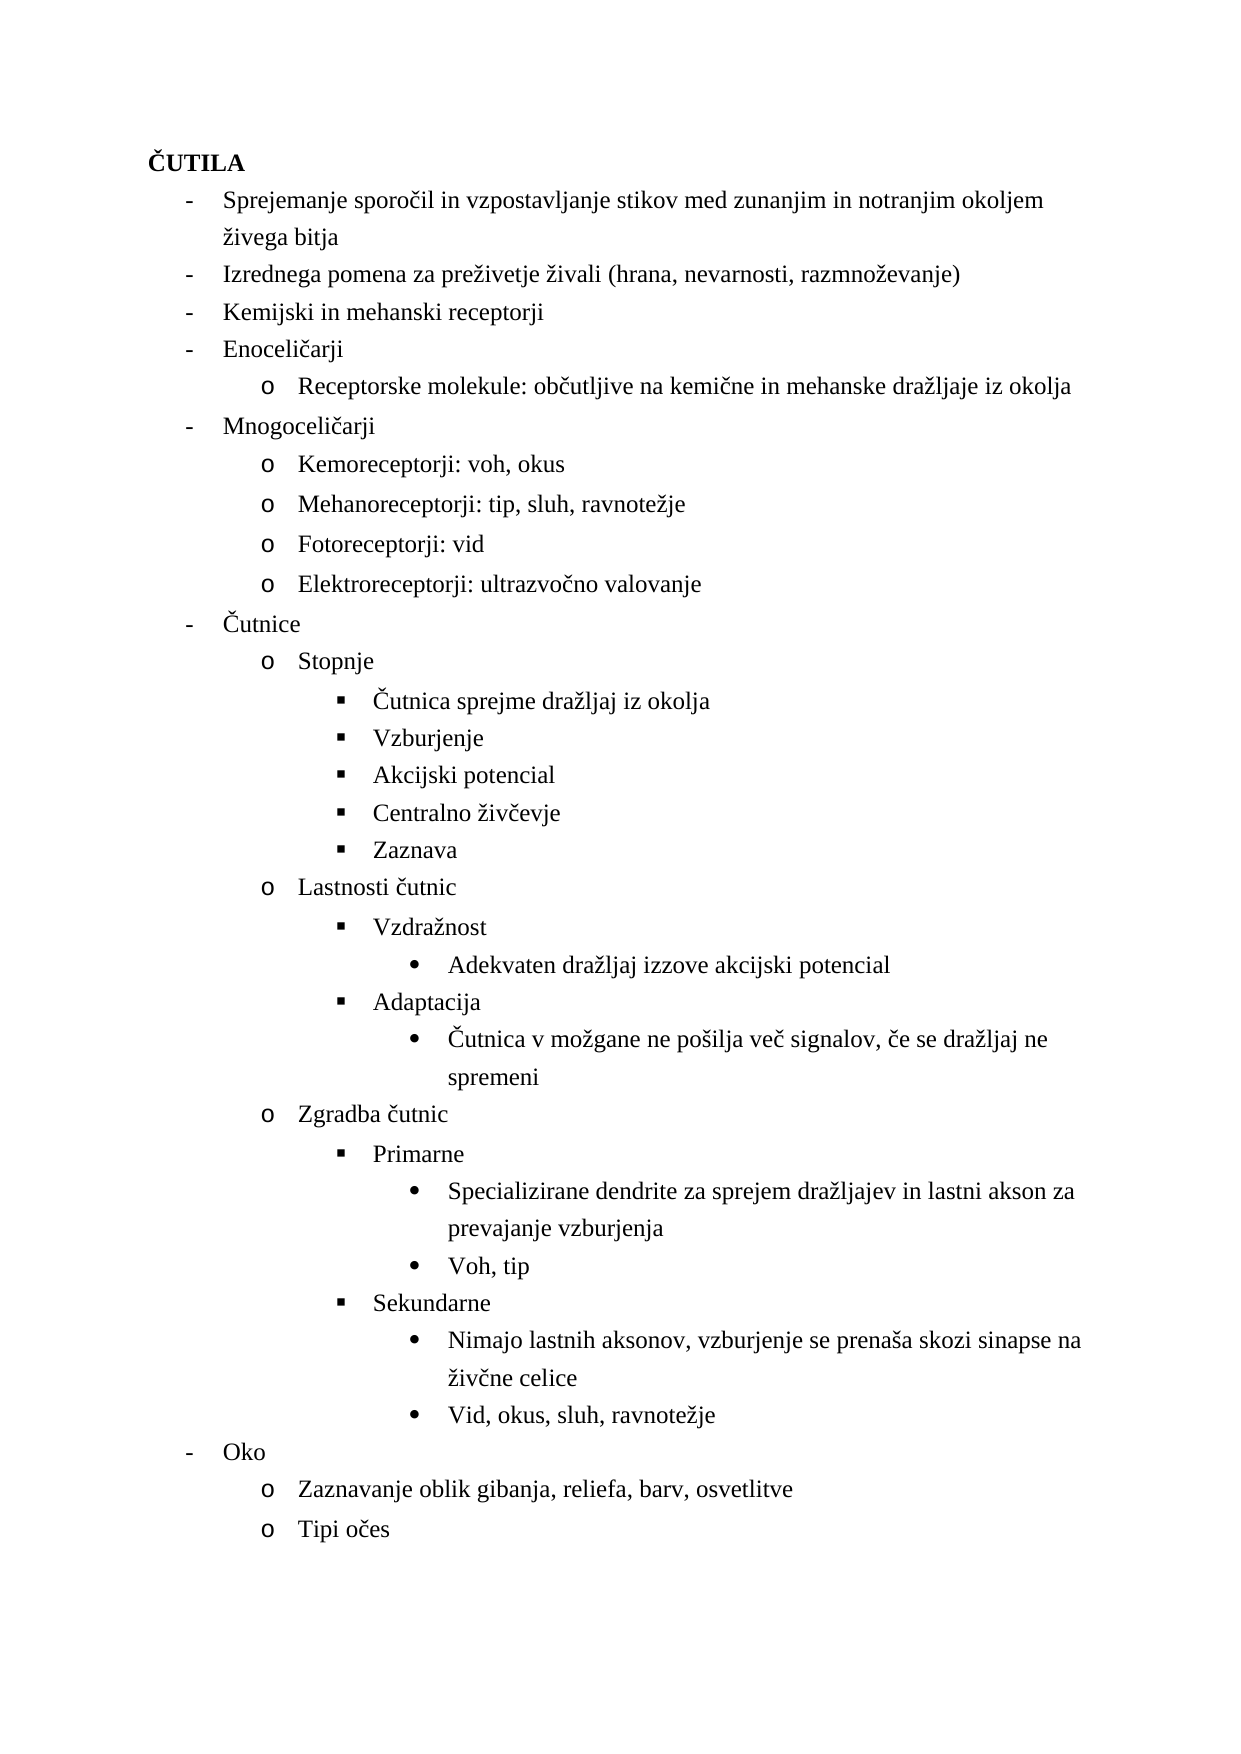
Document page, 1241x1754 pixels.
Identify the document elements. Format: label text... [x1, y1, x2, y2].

list Vid, okus, sluh, ravnotežje [410, 1400, 1093, 1429]
list Vzdražnost [335, 912, 1093, 941]
list Sekundarne [335, 1288, 1093, 1317]
list Enoceličarji [185, 334, 1093, 363]
list Centralno živčevje [335, 798, 1093, 827]
list Voh, tip [410, 1251, 1093, 1279]
list Mehanoreceptorji: tip, sluh, ravnotežje [260, 489, 1093, 519]
list Tipi očes [260, 1514, 1093, 1545]
list Stopnje [260, 646, 1093, 677]
list Zgradba čutnic [260, 1099, 1093, 1130]
list Kemijski in mehanski receptorji [185, 297, 1093, 326]
list Nimajo lastnih aksonov, vzburjenje se prenaša skozi sinapse na živčne celice [410, 1325, 1093, 1391]
list Čutnica sprejme dražljaj iz okolja [335, 686, 1093, 715]
list Primarne [335, 1139, 1093, 1168]
list Fotoreceptorji: vid [260, 529, 1093, 559]
text ČUTILA [148, 148, 1093, 176]
list Akcijski potencial [335, 761, 1093, 789]
list Sprejemanje sporočil in vzpostavljanje stikov med zunanjim in notranjim okoljem živega bitja [185, 185, 1093, 251]
list Čutnice [185, 609, 1093, 637]
list Receptorske molekule: občutljive na kemične in mehanske dražljaje iz okolja [260, 371, 1093, 402]
list Zaznava [335, 835, 1093, 864]
list Čutnica v možgane ne pošilja več signalov, če se dražljaj ne spremeni [410, 1024, 1093, 1090]
list Izrednega pomena za preživetje živali (hrana, nevarnosti, razmnoževanje) [185, 259, 1093, 288]
list Vzburjenje [335, 723, 1093, 752]
list Kemoreceptorji: voh, okus [260, 449, 1093, 479]
list Specializirane dendrite za sprejem dražljajev in lastni akson za prevajanje vzburjenja [410, 1176, 1093, 1242]
list Zaznavanje oblik gibanja, reliefa, barv, osvetlitve [260, 1474, 1093, 1505]
list Elektroreceptorji: ultrazvočno valovanje [260, 569, 1093, 599]
list Lastnosti čutnic [260, 872, 1093, 903]
list Mnogoceličarji [185, 411, 1093, 440]
list Adaptacija [335, 987, 1093, 1016]
list Oko [185, 1437, 1093, 1466]
list Adekvaten dražljaj izzove akcijski potencial [410, 950, 1093, 978]
